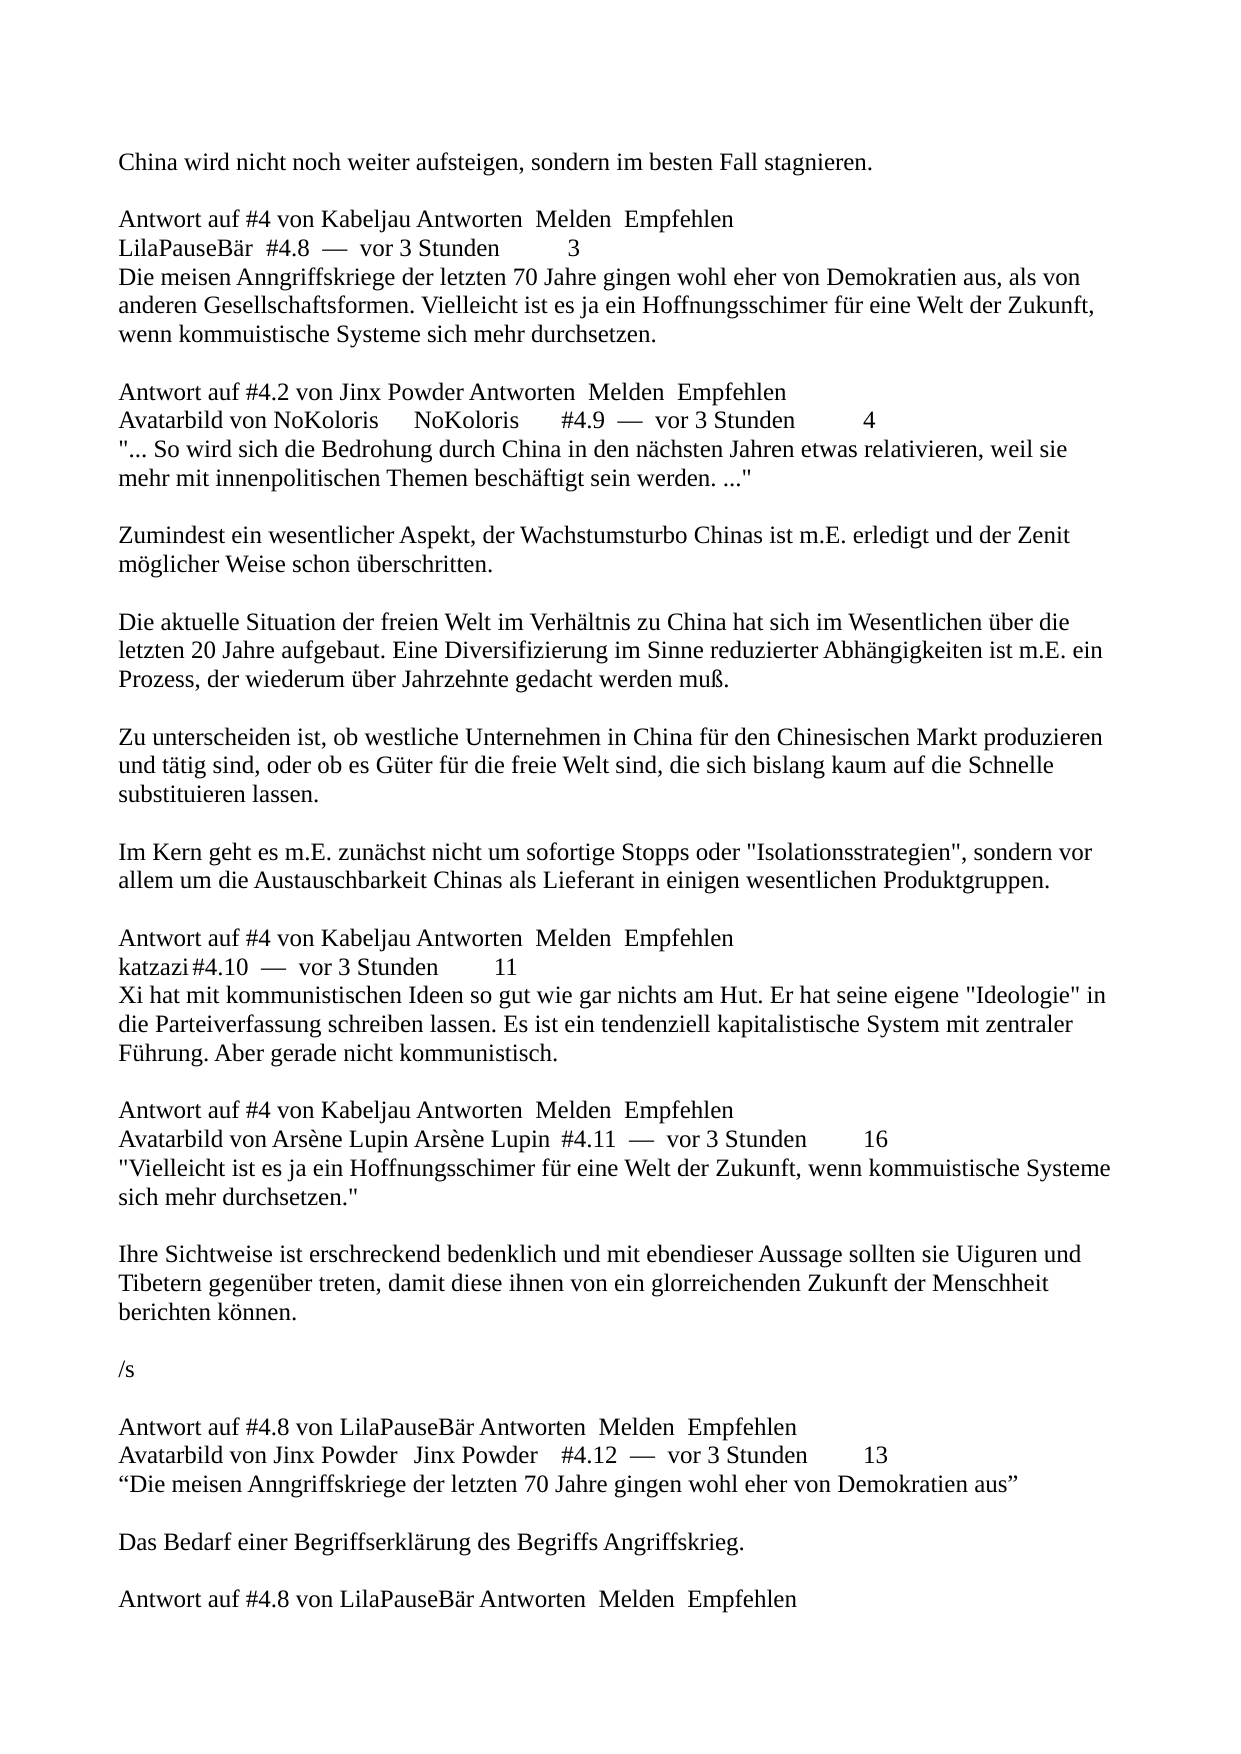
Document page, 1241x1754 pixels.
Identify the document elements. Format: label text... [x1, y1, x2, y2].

text Die meisen Anngriffskriege der letzten 70 Jahre gingen wohl eher von Demokratien aus, als von anderen Gesellschaftsformen. Vielleicht ist es ja ein Hoffnungsschimer für eine Welt der Zukunft, wenn kommuistische Systeme sich mehr durchsetzen. [118, 262, 1122, 348]
text LilaPauseBär #4.8 — vor 3 Stunden 3 [118, 233, 1122, 262]
text China wird nicht noch weiter aufsteigen, sondern im besten Fall stagnieren. [118, 147, 1122, 176]
text Antwort auf #4.8 von LilaPauseBär Antworten Melden Empfehlen [118, 1584, 1122, 1613]
text Antwort auf #4 von Kabeljau Antworten Melden Empfehlen [118, 204, 1122, 233]
text Im Kern geht es m.E. zunächst nicht um sofortige Stopps oder "Isolationsstrategien", sondern vor allem um die Austauschbarkeit Chinas als Lieferant in einigen wesentlichen Produktgruppen. [118, 837, 1122, 894]
text Ihre Sichtweise ist erschreckend bedenklich und mit ebendieser Aussage sollten sie Uiguren und Tibetern gegenüber treten, damit diese ihnen von ein glorreichenden Zukunft der Menschheit berichten können. [118, 1239, 1122, 1326]
text Antwort auf #4 von Kabeljau Antworten Melden Empfehlen [118, 1096, 1122, 1124]
text katzazi #4.10 — vor 3 Stunden 11 [118, 952, 1122, 981]
text “Die meisen Anngriffskriege der letzten 70 Jahre gingen wohl eher von Demokratien aus” [118, 1469, 1122, 1498]
text /s [118, 1354, 1122, 1383]
text Antwort auf #4.2 von Jinx Powder Antworten Melden Empfehlen [118, 377, 1122, 406]
text Xi hat mit kommunistischen Ideen so gut wie gar nichts am Hut. Er hat seine eigene "Ideologie" in die Parteiverfassung schreiben lassen. Es ist ein tendenziell kapitalistische System mit zentraler Führung. Aber gerade nicht kommunistisch. [118, 981, 1122, 1067]
text Antwort auf #4 von Kabeljau Antworten Melden Empfehlen [118, 923, 1122, 952]
text Avatarbild von Arsène Lupin Arsène Lupin #4.11 — vor 3 Stunden 16 [118, 1124, 1122, 1153]
text Zumindest ein wesentlicher Aspekt, der Wachstumsturbo Chinas ist m.E. erledigt und der Zenit möglicher Weise schon überschritten. [118, 521, 1122, 578]
text Die aktuelle Situation der freien Welt im Verhältnis zu China hat sich im Wesentlichen über die letzten 20 Jahre aufgebaut. Eine Diversifizierung im Sinne reduzierter Abhängigkeiten ist m.E. ein Prozess, der wiederum über Jahrzehnte gedacht werden muß. [118, 607, 1122, 693]
text Zu unterscheiden ist, ob westliche Unternehmen in China für den Chinesischen Markt produzieren und tätig sind, oder ob es Güter für die freie Welt sind, die sich bislang kaum auf die Schnelle substituieren lassen. [118, 722, 1122, 808]
text Das Bedarf einer Begriffserklärung des Begriffs Angriffskrieg. [118, 1527, 1122, 1556]
text Avatarbild von Jinx Powder Jinx Powder #4.12 — vor 3 Stunden 13 [118, 1441, 1122, 1469]
text "... So wird sich die Bedrohung durch China in den nächsten Jahren etwas relativieren, weil sie mehr mit innenpolitischen Themen beschäftigt sein werden. ..." [118, 434, 1122, 492]
text Avatarbild von NoKoloris NoKoloris #4.9 — vor 3 Stunden 4 [118, 406, 1122, 434]
text "Vielleicht ist es ja ein Hoffnungsschimer für eine Welt der Zukunft, wenn kommuistische Systeme sich mehr durchsetzen." [118, 1153, 1122, 1211]
text Antwort auf #4.8 von LilaPauseBär Antworten Melden Empfehlen [118, 1412, 1122, 1441]
